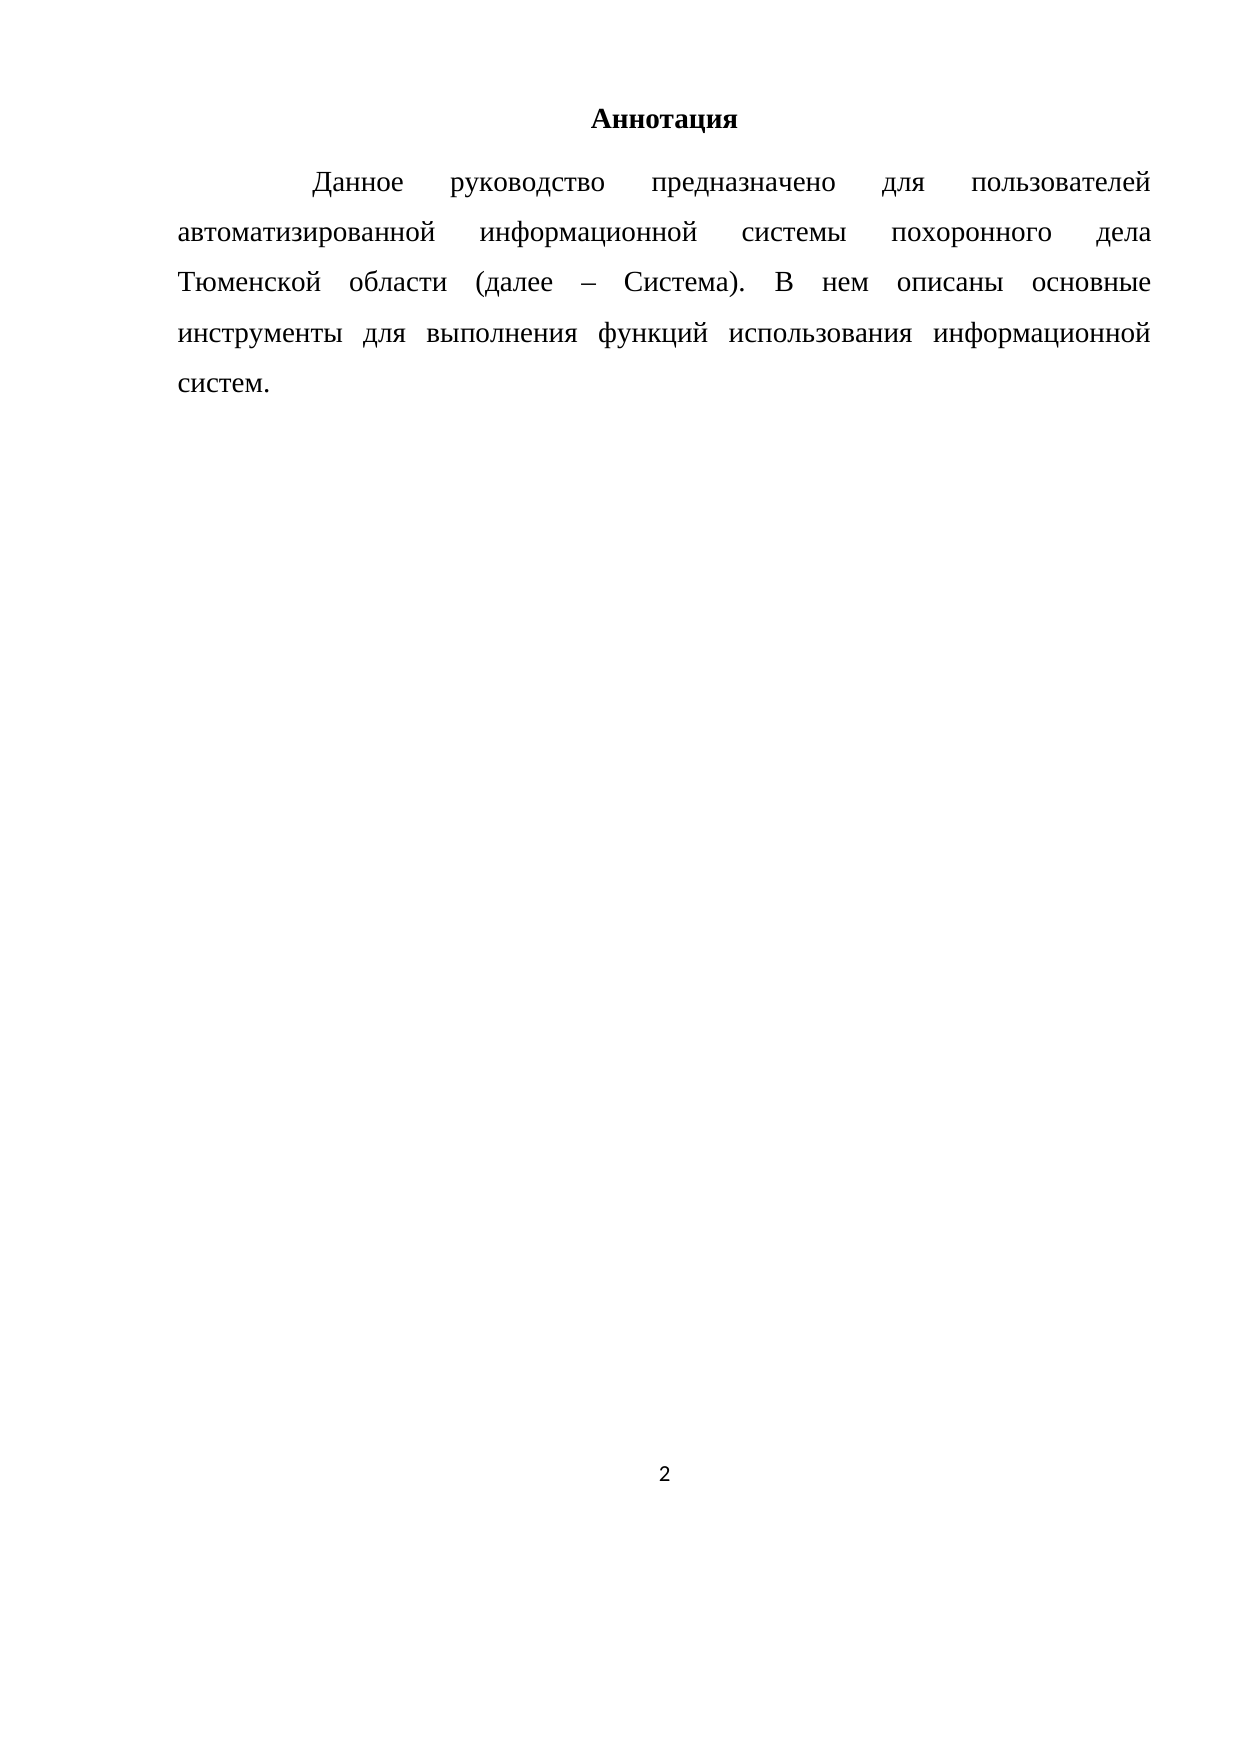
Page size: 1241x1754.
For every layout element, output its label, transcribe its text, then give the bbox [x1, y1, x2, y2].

text Данное руководство предназначено для пользователей автоматизированной информационной системы похоронного дела Тюменской области (далее – Система). В нем описаны основные инструменты для выполнения функций использования информационной систем. [177, 164, 1152, 399]
text Аннотация [177, 101, 1152, 135]
